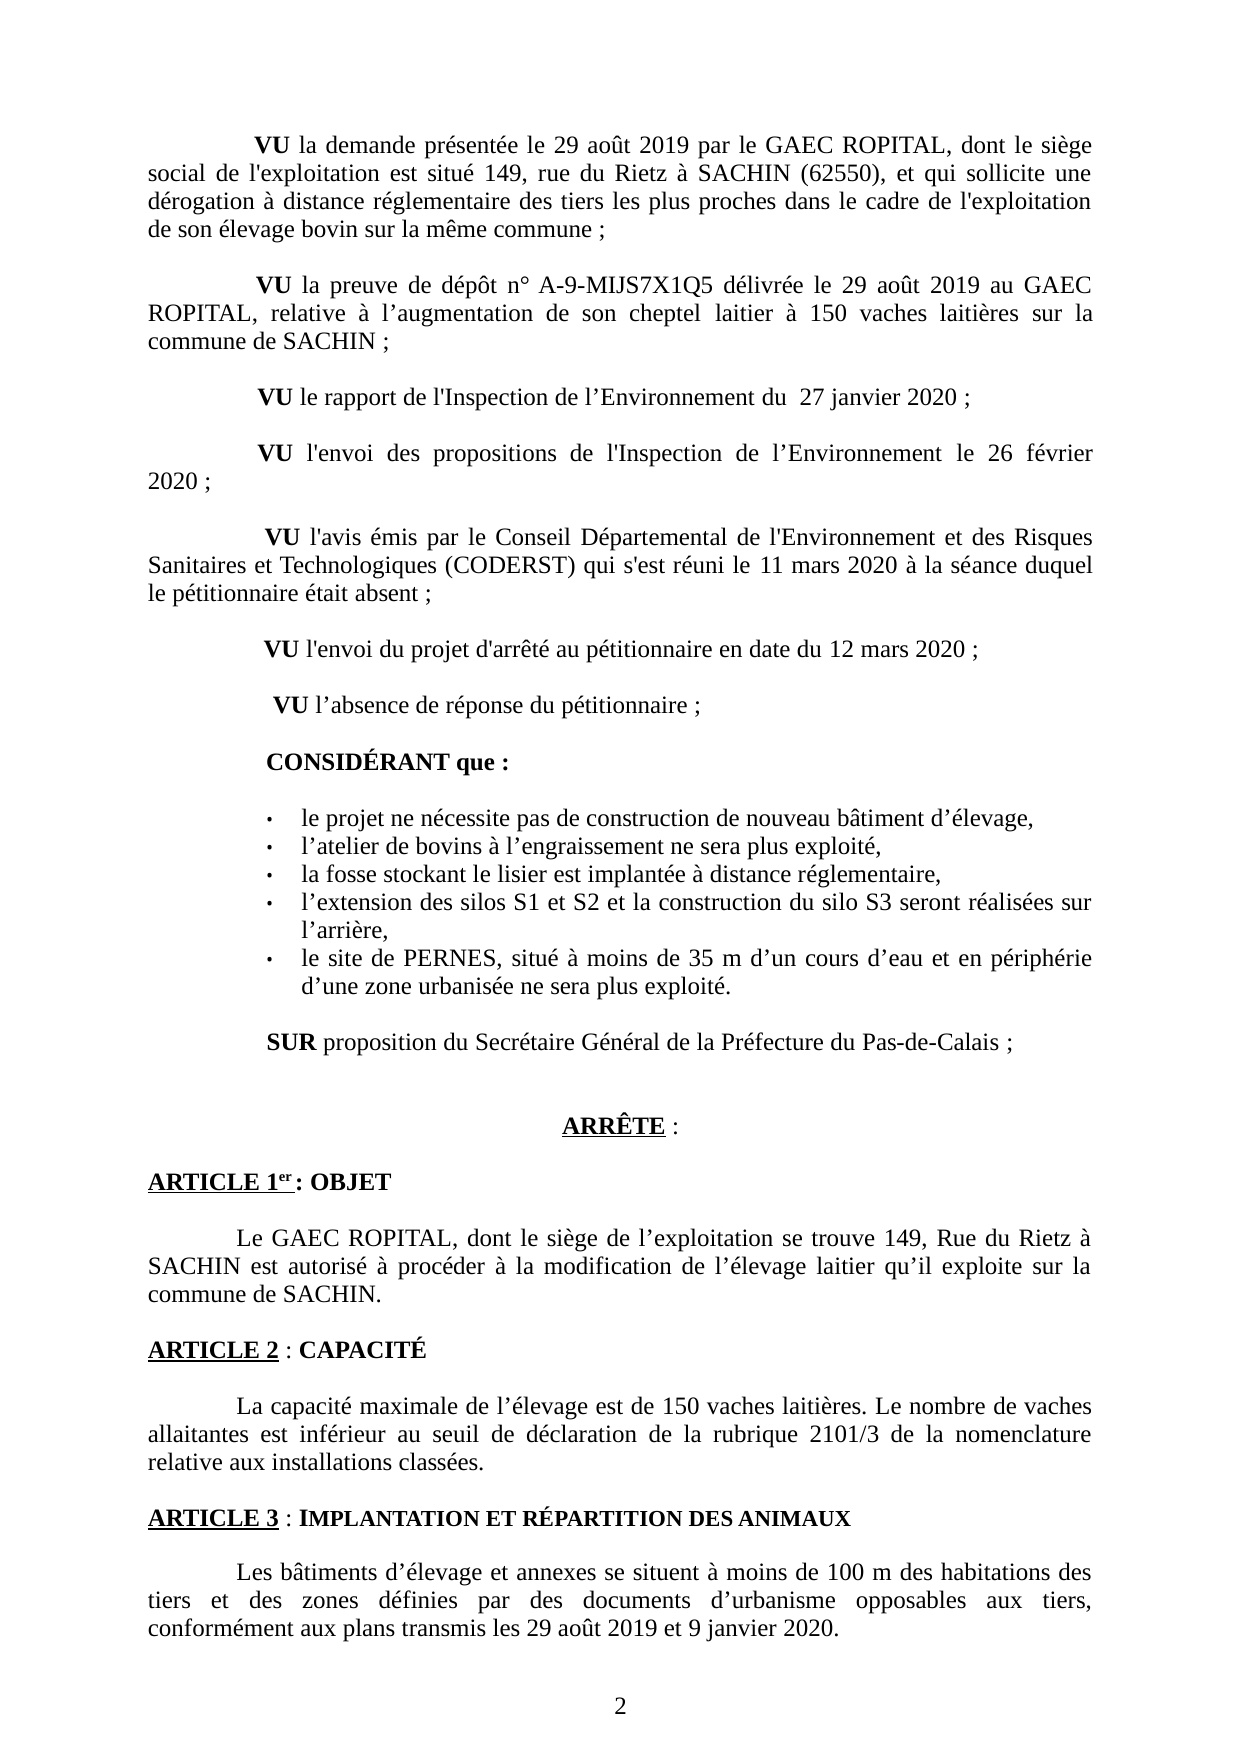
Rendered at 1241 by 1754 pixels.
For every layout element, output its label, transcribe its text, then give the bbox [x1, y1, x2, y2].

list le site de PERNES, situé à moins de 35 m d’un cours d’eau et en périphérie d’une zone urbanisée ne sera plus exploité. [266, 944, 1093, 1000]
text SUR proposition du Secrétaire Général de la Préfecture du Pas-de-Calais ; [148, 1028, 1093, 1056]
text VU l’absence de réponse du pétitionnaire ; [71, 691, 1093, 719]
text Les bâtiments d’élevage et annexes se situent à moins de 100 m des habitations des tiers et des zones définies par des documents d’urbanisme opposables aux tiers, conformément aux plans transmis les 29 août 2019 et 9 janvier 2020. [148, 1558, 1093, 1642]
list la fosse stockant le lisier est implantée à distance réglementaire, [266, 859, 1093, 888]
text VU l'avis émis par le Conseil Départemental de l'Environnement et des Risques Sanitaires et Technologiques (CODERST) qui s'est réuni le 11 mars 2020 à la séance duquel le pétitionnaire était absent ; [148, 523, 1093, 607]
list l’extension des silos S1 et S2 et la construction du silo S3 seront réalisées sur l’arrière, [266, 888, 1093, 944]
text VU la demande présentée le 29 août 2019 par le GAEC ROPITAL, dont le siège social de l'exploitation est situé 149, rue du Rietz à SACHIN (62550), et qui sollicite une dérogation à distance réglementaire des tiers les plus proches dans le cadre de l'exploitation de son élevage bovin sur la même commune ; [148, 131, 1093, 243]
text ARTICLE 3 : IMPLANTATION ET RÉPARTITION DES ANIMAUX [148, 1504, 1093, 1532]
text VU l'envoi des propositions de l'Inspection de l’Environnement le 26 février 2020 ; [148, 439, 1093, 495]
text ARTICLE 2 : CAPACITÉ [148, 1336, 1093, 1364]
text VU la preuve de dépôt n° A-9-MIJS7X1Q5 délivrée le 29 août 2019 au GAEC ROPITAL, relative à l’augmentation de son cheptel laitier à 150 vaches laitières sur la commune de SACHIN ; [148, 271, 1093, 355]
list le projet ne nécessite pas de construction de nouveau bâtiment d’élevage, [266, 803, 1093, 832]
text ARTICLE 1er : OBJET [148, 1168, 1093, 1196]
text Le GAEC ROPITAL, dont le siège de l’exploitation se trouve 149, Rue du Rietz à SACHIN est autorisé à procéder à la modification de l’élevage laitier qu’il exploite sur la commune de SACHIN. [148, 1224, 1093, 1308]
text VU le rapport de l'Inspection de l’Environnement du 27 janvier 2020 ; [148, 383, 1093, 411]
text CONSIDÉRANT que : [148, 747, 1093, 776]
text VU l'envoi du projet d'arrêté au pétitionnaire en date du 12 mars 2020 ; [148, 635, 1093, 663]
list l’atelier de bovins à l’engraissement ne sera plus exploité, [266, 832, 1093, 859]
text ARRÊTE : [148, 1112, 1093, 1140]
subtitle La capacité maximale de l’élevage est de 150 vaches laitières. Le nombre de vaches allaitantes est inférieur au seuil de déclaration de la rubrique 2101/3 de la nomenclature relative aux installations classées. [148, 1392, 1093, 1476]
